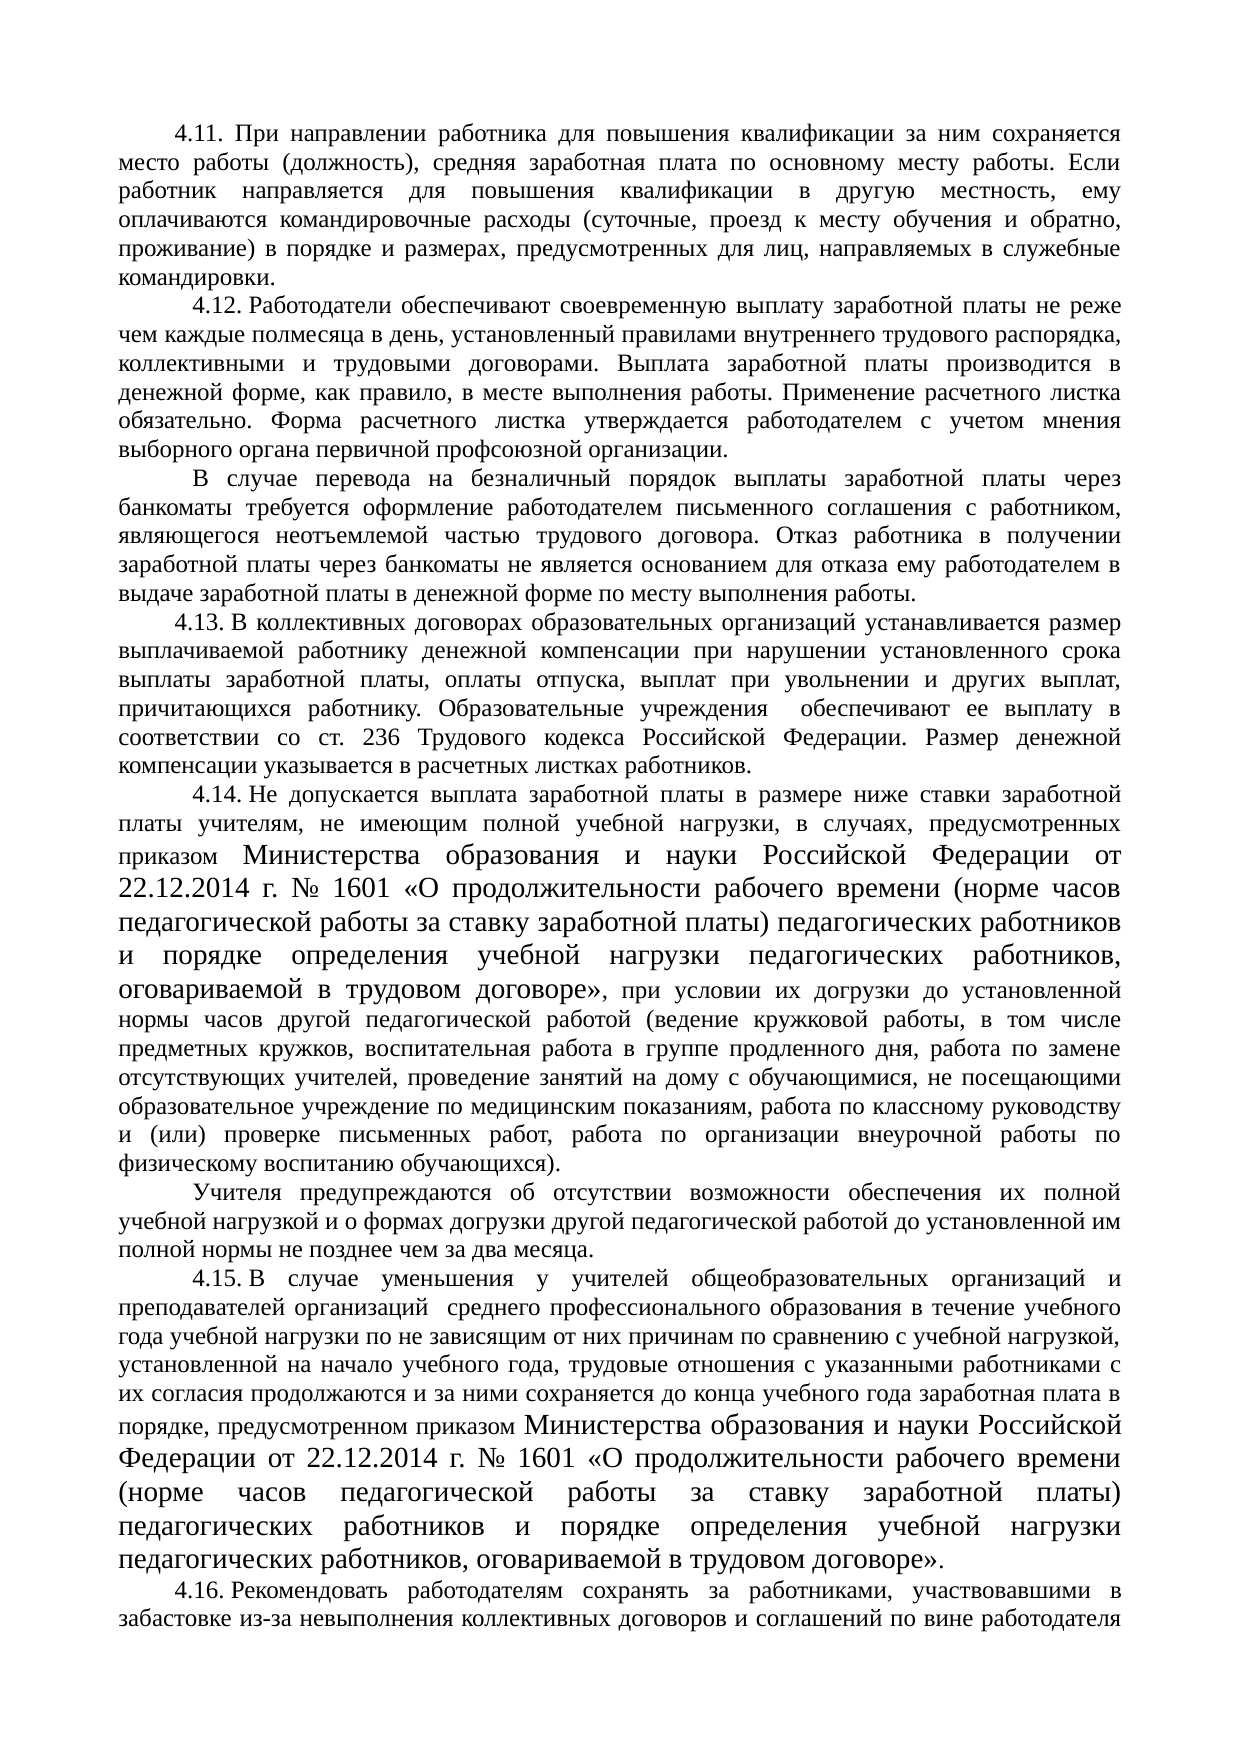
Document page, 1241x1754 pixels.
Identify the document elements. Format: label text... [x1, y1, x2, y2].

text 4.15. В случае уменьшения у учителей общеобразовательных организаций и преподавателей организаций среднего профессионального образования в течение учебного года учебной нагрузки по не зависящим от них причинам по сравнению с учебной нагрузкой, установленной на начало учебного года, трудовые отношения с указанными работниками с их согласия продолжаются и за ними сохраняется до конца учебного года заработная плата в порядке, предусмотренном приказом Министерства образования и науки Российской Федерации от 22.12.2014 г. № 1601 «О продолжительности рабочего времени (норме часов педагогической работы за ставку заработной платы) педагогических работников и порядке определения учебной нагрузки педагогических работников, оговариваемой в трудовом договоре». [118, 1263, 1122, 1575]
text 4.11. При направлении работника для повышения квалификации за ним сохраняется место работы (должность), средняя заработная плата по основному месту работы. Если работник направляется для повышения квалификации в другую местность, ему оплачиваются командировочные расходы (суточные, проезд к месту обучения и обратно, проживание) в порядке и размерах, предусмотренных для лиц, направляемых в служебные командировки. [118, 118, 1122, 291]
text 4.13. В коллективных договорах образовательных организаций устанавливается размер выплачиваемой работнику денежной компенсации при нарушении установленного срока выплаты заработной платы, оплаты отпуска, выплат при увольнении и других выплат, причитающихся работнику. Образовательные учреждения обеспечивают ее выплату в соответствии со ст. 236 Трудового кодекса Российской Федерации. Размер денежной компенсации указывается в расчетных листках работников. [118, 607, 1122, 779]
text В случае перевода на безналичный порядок выплаты заработной платы через банкоматы требуется оформление работодателем письменного соглашения с работником, являющегося неотъемлемой частью трудового договора. Отказ работника в получении заработной платы через банкоматы не является основанием для отказа ему работодателем в выдаче заработной платы в денежной форме по месту выполнения работы. [118, 463, 1122, 607]
text 4.12. Работодатели обеспечивают своевременную выплату заработной платы не реже чем каждые полмесяца в день, установленный правилами внутреннего трудового распорядка, коллективными и трудовыми договорами. Выплата заработной платы производится в денежной форме, как правило, в месте выполнения работы. Применение расчетного листка обязательно. Форма расчетного листка утверждается работодателем с учетом мнения выборного органа первичной профсоюзной организации. [118, 291, 1122, 463]
text 4.16. Рекомендовать работодателям сохранять за работниками, участвовавшими в забастовке из-за невыполнения коллективных договоров и соглашений по вине работодателя [118, 1575, 1122, 1632]
text 4.14. Не допускается выплата заработной платы в размере ниже ставки заработной платы учителям, не имеющим полной учебной нагрузки, в случаях, предусмотренных приказом Министерства образования и науки Российской Федерации от 22.12.2014 г. № 1601 «О продолжительности рабочего времени (норме часов педагогической работы за ставку заработной платы) педагогических работников и порядке определения учебной нагрузки педагогических работников, оговариваемой в трудовом договоре», при условии их догрузки до установленной нормы часов другой педагогической работой (ведение кружковой работы, в том числе предметных кружков, воспитательная работа в группе продленного дня, работа по замене отсутствующих учителей, проведение занятий на дому с обучающимися, не посещающими образовательное учреждение по медицинским показаниям, работа по классному руководству и (или) проверке письменных работ, работа по организации внеурочной работы по физическому воспитанию обучающихся). [118, 779, 1122, 1177]
text Учителя предупреждаются об отсутствии возможности обеспечения их полной учебной нагрузкой и о формах догрузки другой педагогической работой до установленной им полной нормы не позднее чем за два месяца. [118, 1177, 1122, 1263]
